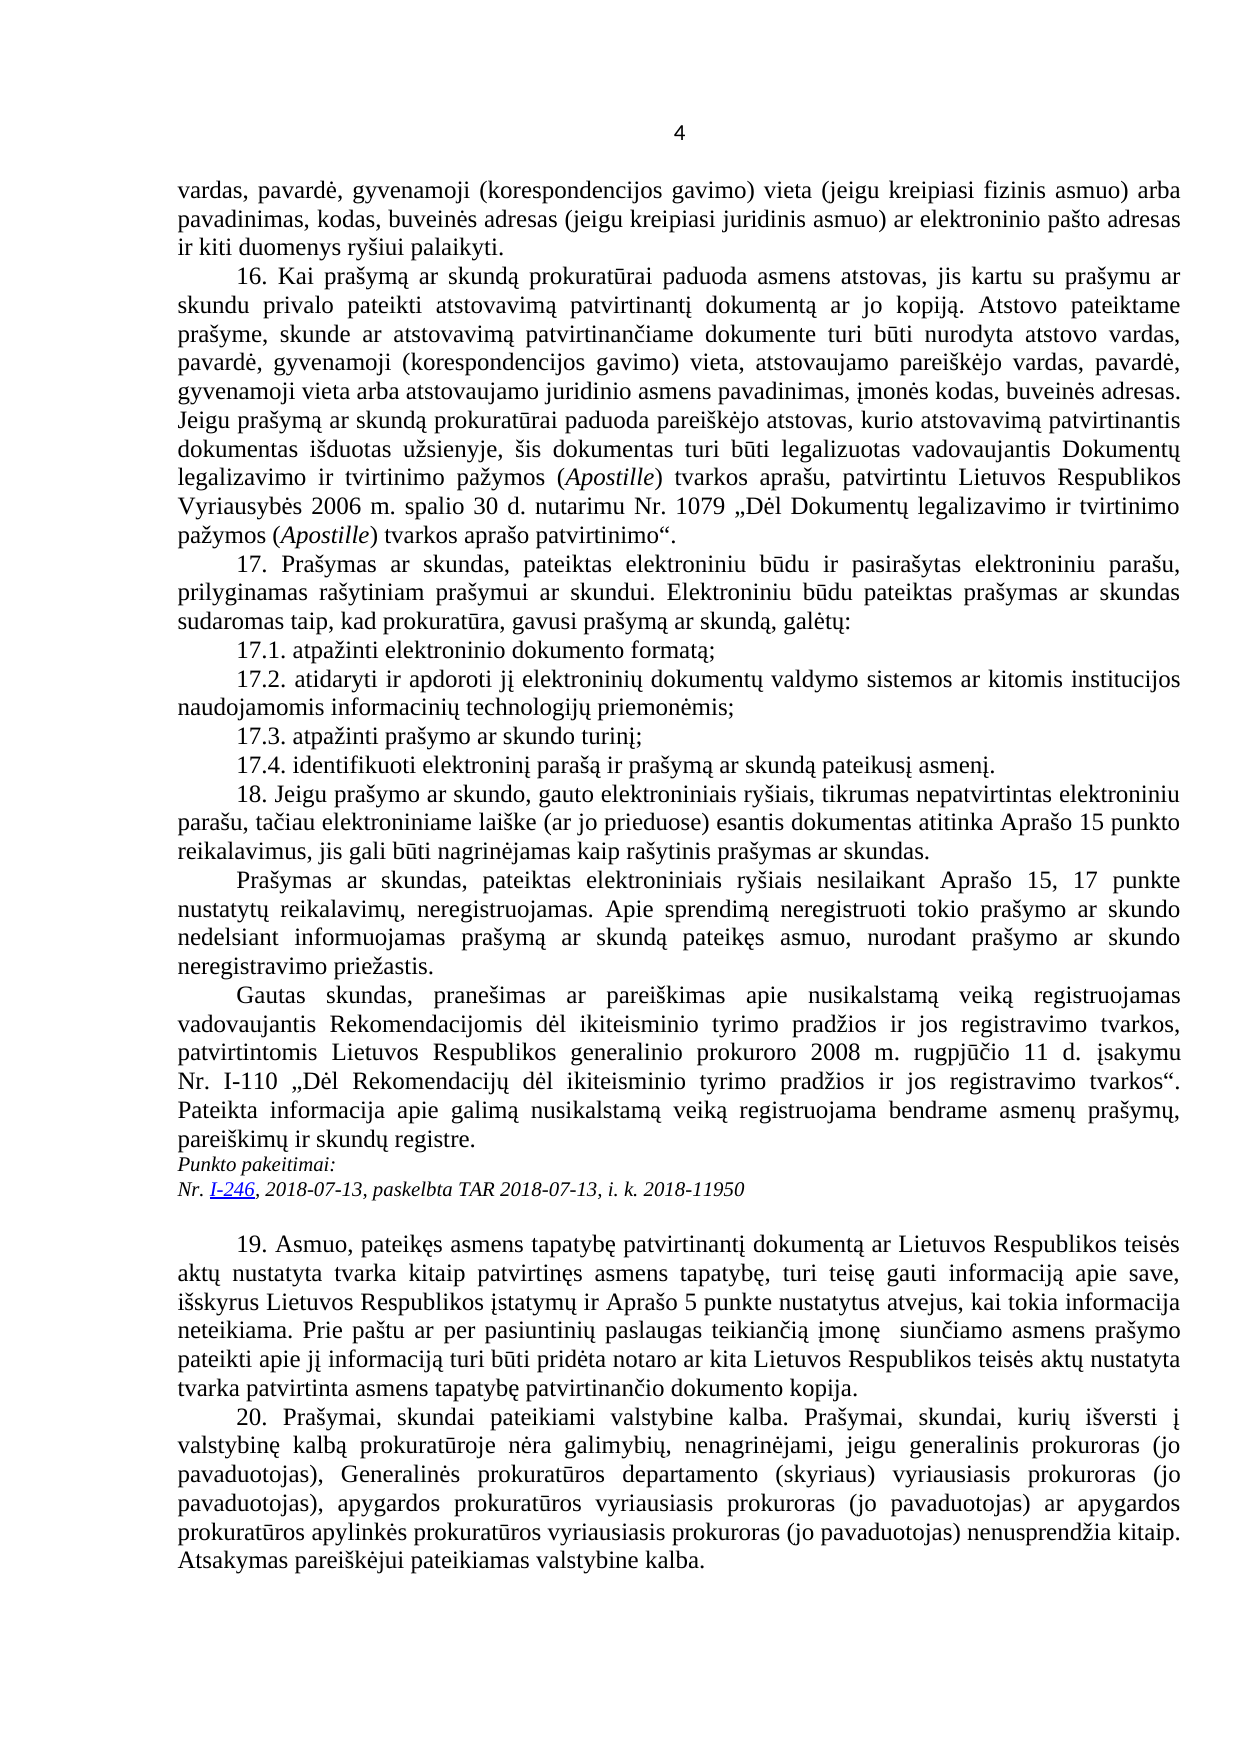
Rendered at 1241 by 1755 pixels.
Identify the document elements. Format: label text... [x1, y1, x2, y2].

text 19. Asmuo, pateikęs asmens tapatybę patvirtinantį dokumentą ar Lietuvos Respublikos teisės aktų nustatyta tvarka kitaip patvirtinęs asmens tapatybę, turi teisę gauti informaciją apie save, išskyrus Lietuvos Respublikos įstatymų ir Aprašo 5 punkte nustatytus atvejus, kai tokia informacija neteikiama. Prie paštu ar per pasiuntinių paslaugas teikiančią įmonę siunčiamo asmens prašymo pateikti apie jį informaciją turi būti pridėta notaro ar kita Lietuvos Respublikos teisės aktų nustatyta tvarka patvirtinta asmens tapatybę patvirtinančio dokumento kopija. [177, 1229, 1181, 1402]
text 18. Jeigu prašymo ar skundo, gauto elektroniniais ryšiais, tikrumas nepatvirtintas elektroniniu parašu, tačiau elektroniniame laiške (ar jo prieduose) esantis dokumentas atitinka Aprašo 15 punkto reikalavimus, jis gali būti nagrinėjamas kaip rašytinis prašymas ar skundas. [177, 779, 1181, 865]
text 17.2. atidaryti ir apdoroti jį elektroninių dokumentų valdymo sistemos ar kitomis institucijos naudojamomis informacinių technologijų priemonėmis; [177, 664, 1181, 721]
text 17. Prašymas ar skundas, pateiktas elektroniniu būdu ir pasirašytas elektroniniu parašu, prilyginamas rašytiniam prašymui ar skundui. Elektroniniu būdu pateiktas prašymas ar skundas sudaromas taip, kad prokuratūra, gavusi prašymą ar skundą, galėtų: [177, 549, 1181, 635]
text 16. Kai prašymą ar skundą prokuratūrai paduoda asmens atstovas, jis kartu su prašymu ar skundu privalo pateikti atstovavimą patvirtinantį dokumentą ar jo kopiją. Atstovo pateiktame prašyme, skunde ar atstovavimą patvirtinančiame dokumente turi būti nurodyta atstovo vardas, pavardė, gyvenamoji (korespondencijos gavimo) vieta, atstovaujamo pareiškėjo vardas, pavardė, gyvenamoji vieta arba atstovaujamo juridinio asmens pavadinimas, įmonės kodas, buveinės adresas. Jeigu prašymą ar skundą prokuratūrai paduoda pareiškėjo atstovas, kurio atstovavimą patvirtinantis dokumentas išduotas užsienyje, šis dokumentas turi būti legalizuotas vadovaujantis Dokumentų legalizavimo ir tvirtinimo pažymos (Apostille) tvarkos aprašu, patvirtintu Lietuvos Respublikos Vyriausybės 2006 m. spalio 30 d. nutarimu Nr. 1079 „Dėl Dokumentų legalizavimo ir tvirtinimo pažymos (Apostille) tvarkos aprašo patvirtinimo“. [177, 261, 1181, 549]
text 17.3. atpažinti prašymo ar skundo turinį; [177, 721, 1181, 750]
text vardas, pavardė, gyvenamoji (korespondencijos gavimo) vieta (jeigu kreipiasi fizinis asmuo) arba pavadinimas, kodas, buveinės adresas (jeigu kreipiasi juridinis asmuo) ar elektroninio pašto adresas ir kiti duomenys ryšiui palaikyti. [177, 175, 1181, 261]
text Prašymas ar skundas, pateiktas elektroniniais ryšiais nesilaikant Aprašo 15, 17 punkte nustatytų reikalavimų, neregistruojamas. Apie sprendimą neregistruoti tokio prašymo ar skundo nedelsiant informuojamas prašymą ar skundą pateikęs asmuo, nurodant prašymo ar skundo neregistravimo priežastis. [177, 865, 1181, 980]
text Nr. I-246, 2018-07-13, paskelbta TAR 2018-07-13, i. k. 2018-11950 [177, 1176, 1181, 1201]
text 17.4. identifikuoti elektroninį parašą ir prašymą ar skundą pateikusį asmenį. [177, 750, 1181, 779]
text 17.1. atpažinti elektroninio dokumento formatą; [177, 635, 1181, 664]
text Punkto pakeitimai: [177, 1152, 1181, 1176]
text 20. Prašymai, skundai pateikiami valstybine kalba. Prašymai, skundai, kurių išversti į valstybinę kalbą prokuratūroje nėra galimybių, nenagrinėjami, jeigu generalinis prokuroras (jo pavaduotojas), Generalinės prokuratūros departamento (skyriaus) vyriausiasis prokuroras (jo pavaduotojas), apygardos prokuratūros vyriausiasis prokuroras (jo pavaduotojas) ar apygardos prokuratūros apylinkės prokuratūros vyriausiasis prokuroras (jo pavaduotojas) nenusprendžia kitaip. Atsakymas pareiškėjui pateikiamas valstybine kalba. [177, 1402, 1181, 1574]
text Gautas skundas, pranešimas ar pareiškimas apie nusikalstamą veiką registruojamas vadovaujantis Rekomendacijomis dėl ikiteisminio tyrimo pradžios ir jos registravimo tvarkos, patvirtintomis Lietuvos Respublikos generalinio prokuroro 2008 m. rugpjūčio 11 d. įsakymu Nr. I-110 „Dėl Rekomendacijų dėl ikiteisminio tyrimo pradžios ir jos registravimo tvarkos“. Pateikta informacija apie galimą nusikalstamą veiką registruojama bendrame asmenų prašymų, pareiškimų ir skundų registre. [177, 980, 1181, 1152]
